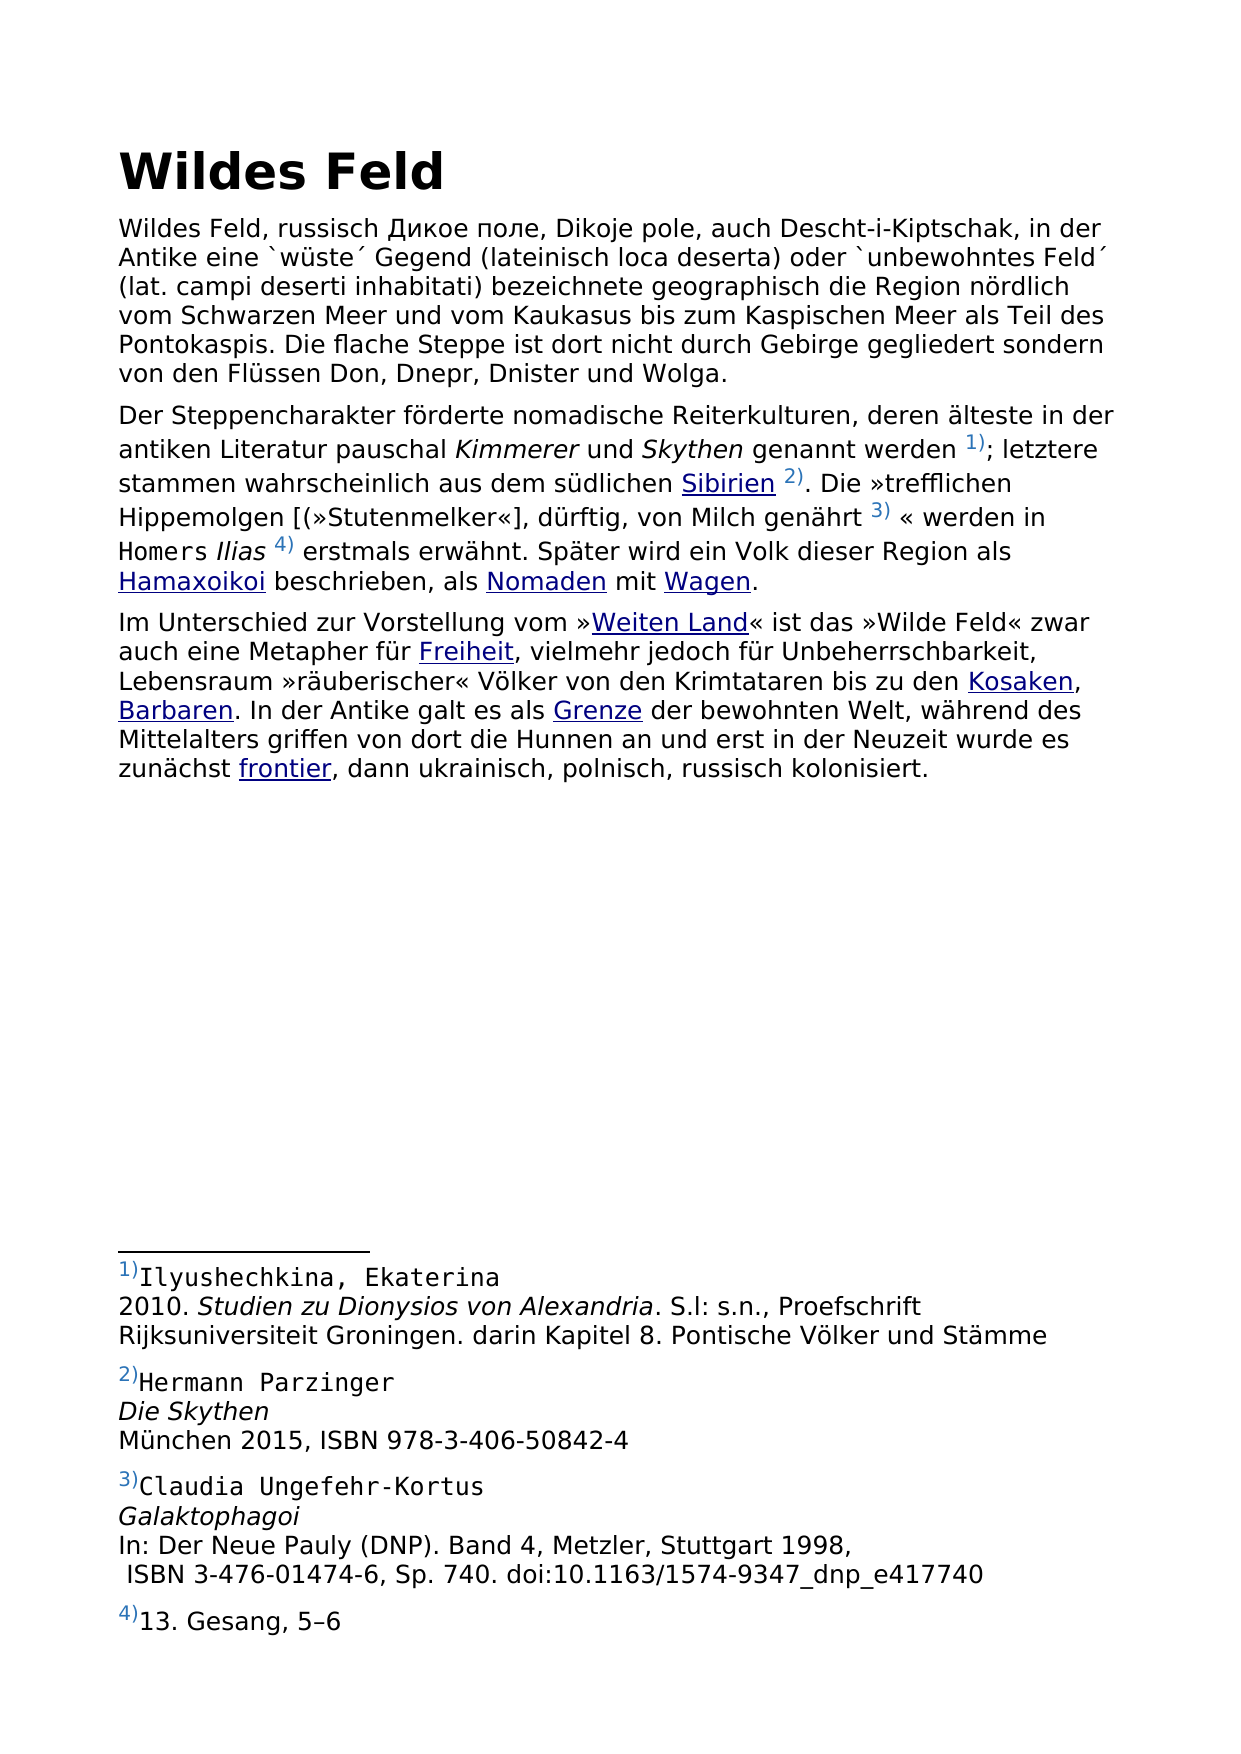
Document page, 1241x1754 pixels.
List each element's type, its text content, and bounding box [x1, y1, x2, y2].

text Der Steppencharakter förderte nomadische Reiterkulturen, deren älteste in der antiken Literatur pauschal Kimmerer und Skythen genannt werden ; letztere stammen wahrscheinlich aus dem südlichen Sibirien . Die »trefflichen Hippemolgen [(»Stutenmelker«], dürftig, von Milch genährt « werden in Homers Ilias erstmals erwähnt. Später wird ein Volk dieser Region als Hamaxoikoi beschrieben, als Nomaden mit Wagen. [118, 401, 1122, 596]
text Im Unterschied zur Vorstellung vom »Weiten Land« ist das »Wilde Feld« zwar auch eine Metapher für Freiheit, vielmehr jedoch für Unbeherrschbarkeit, Lebensraum »räuberischer« Völker von den Krimtataren bis zu den Kosaken, Barbaren. In der Antike galt es als Grenze der bewohnten Welt, während des Mittelalters griffen von dort die Hunnen an und erst in der Neuzeit wurde es zunächst frontier, dann ukrainisch, polnisch, russisch kolonisiert. [118, 608, 1122, 783]
text Ilyushechkina, Ekaterina 2010. Studien zu Dionysios von Alexandria. S.l: s.n., Proefschrift Rijksuniversiteit Groningen. darin Kapitel 8. Pontische Völker und Stämme [118, 1258, 1122, 1350]
text Wildes Feld, russisch Дикое поле, Dikoje pole, auch Descht-i-Kiptschak, in der Antike eine `wüste´ Gegend (lateinisch loca deserta) oder `unbewohntes Feld´ (lat. campi deserti inhabitati) bezeichnete geographisch die Region nördlich vom Schwarzen Meer und vom Kaukasus bis zum Kaspischen Meer als Teil des Pontokaspis. Die flache Steppe ist dort nicht durch Gebirge gegliedert sondern von den Flüssen Don, Dnepr, Dnister und Wolga. [118, 214, 1122, 389]
subtitle Wildes Feld [118, 143, 1122, 201]
text 13. Gesang, 5–6 [118, 1602, 1122, 1636]
text Claudia Ungefehr-Kortus Galaktophagoi In: Der Neue Pauly (DNP). Band 4, Metzler, Stuttgart 1998, ISBN 3-476-01474-6, Sp. 740. doi:10.1163/1574-9347_dnp_e417740 [118, 1468, 1122, 1589]
text Hermann Parzinger Die Skythen München 2015, ISBN 978-3-406-50842-4 [118, 1363, 1122, 1455]
